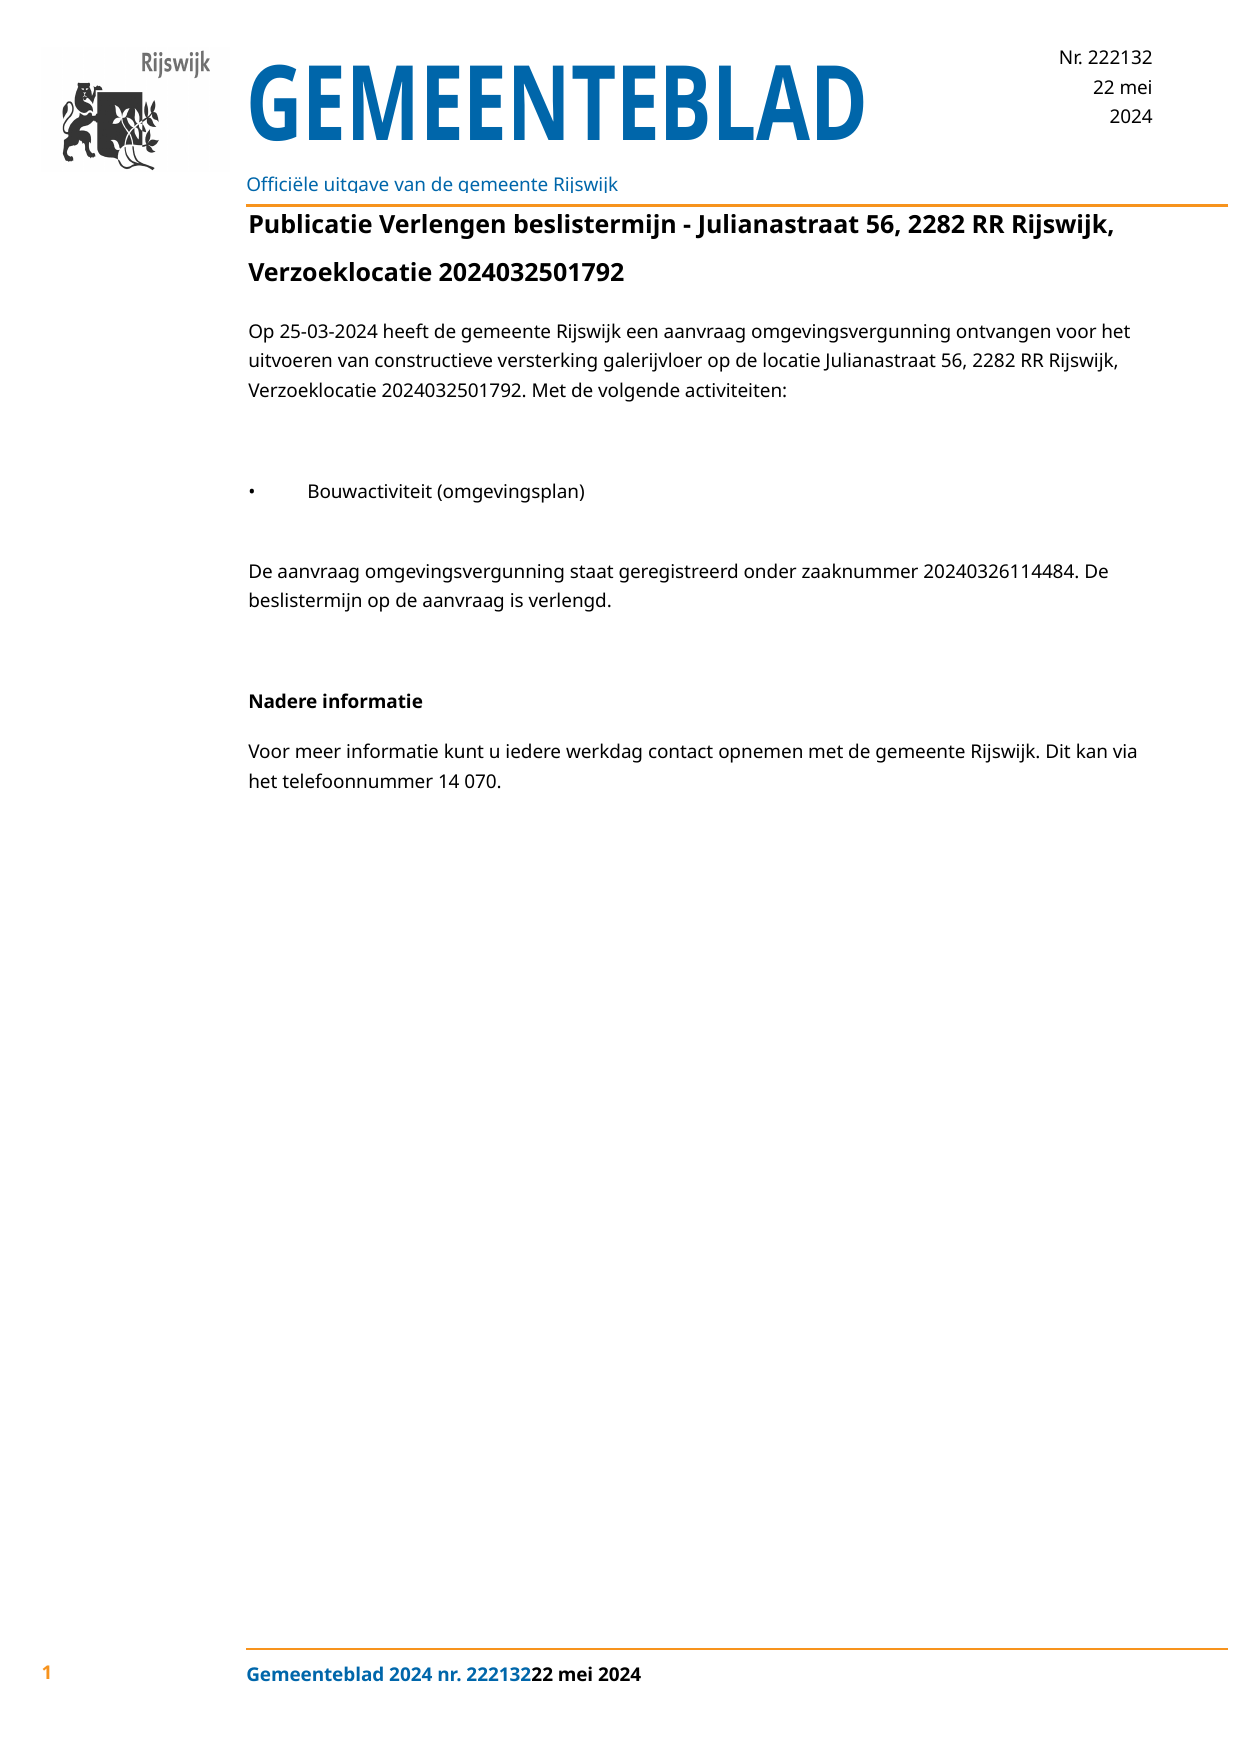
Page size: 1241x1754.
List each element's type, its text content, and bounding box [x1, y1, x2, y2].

list Bouwactiviteit (omgevingsplan) [248, 478, 1152, 504]
text Nadere informatie [248, 688, 1152, 714]
text De aanvraag omgevingsvergunning staat geregistreerd onder zaaknummer 20240326114484. De beslistermijn op de aanvraag is verlengd. [248, 558, 1152, 613]
picture [41, 47, 231, 172]
text Voor meer informatie kunt u iedere werkdag contact opnemen met de gemeente Rijswijk. Dit kan via het telefoonnummer 14 070. [248, 739, 1152, 794]
text Op 25-03-2024 heeft de gemeente Rijswijk een aanvraag omgevingsvergunning ontvangen voor het uitvoeren van constructieve versterking galerijvloer op de locatie Julianastraat 56, 2282 RR Rijswijk, Verzoeklocatie 2024032501792. Met de volgende activiteiten: [248, 318, 1152, 403]
text Publicatie Verlengen beslistermijn - Julianastraat 56, 2282 RR Rijswijk, Verzoeklocatie 2024032501792 [248, 207, 1152, 288]
